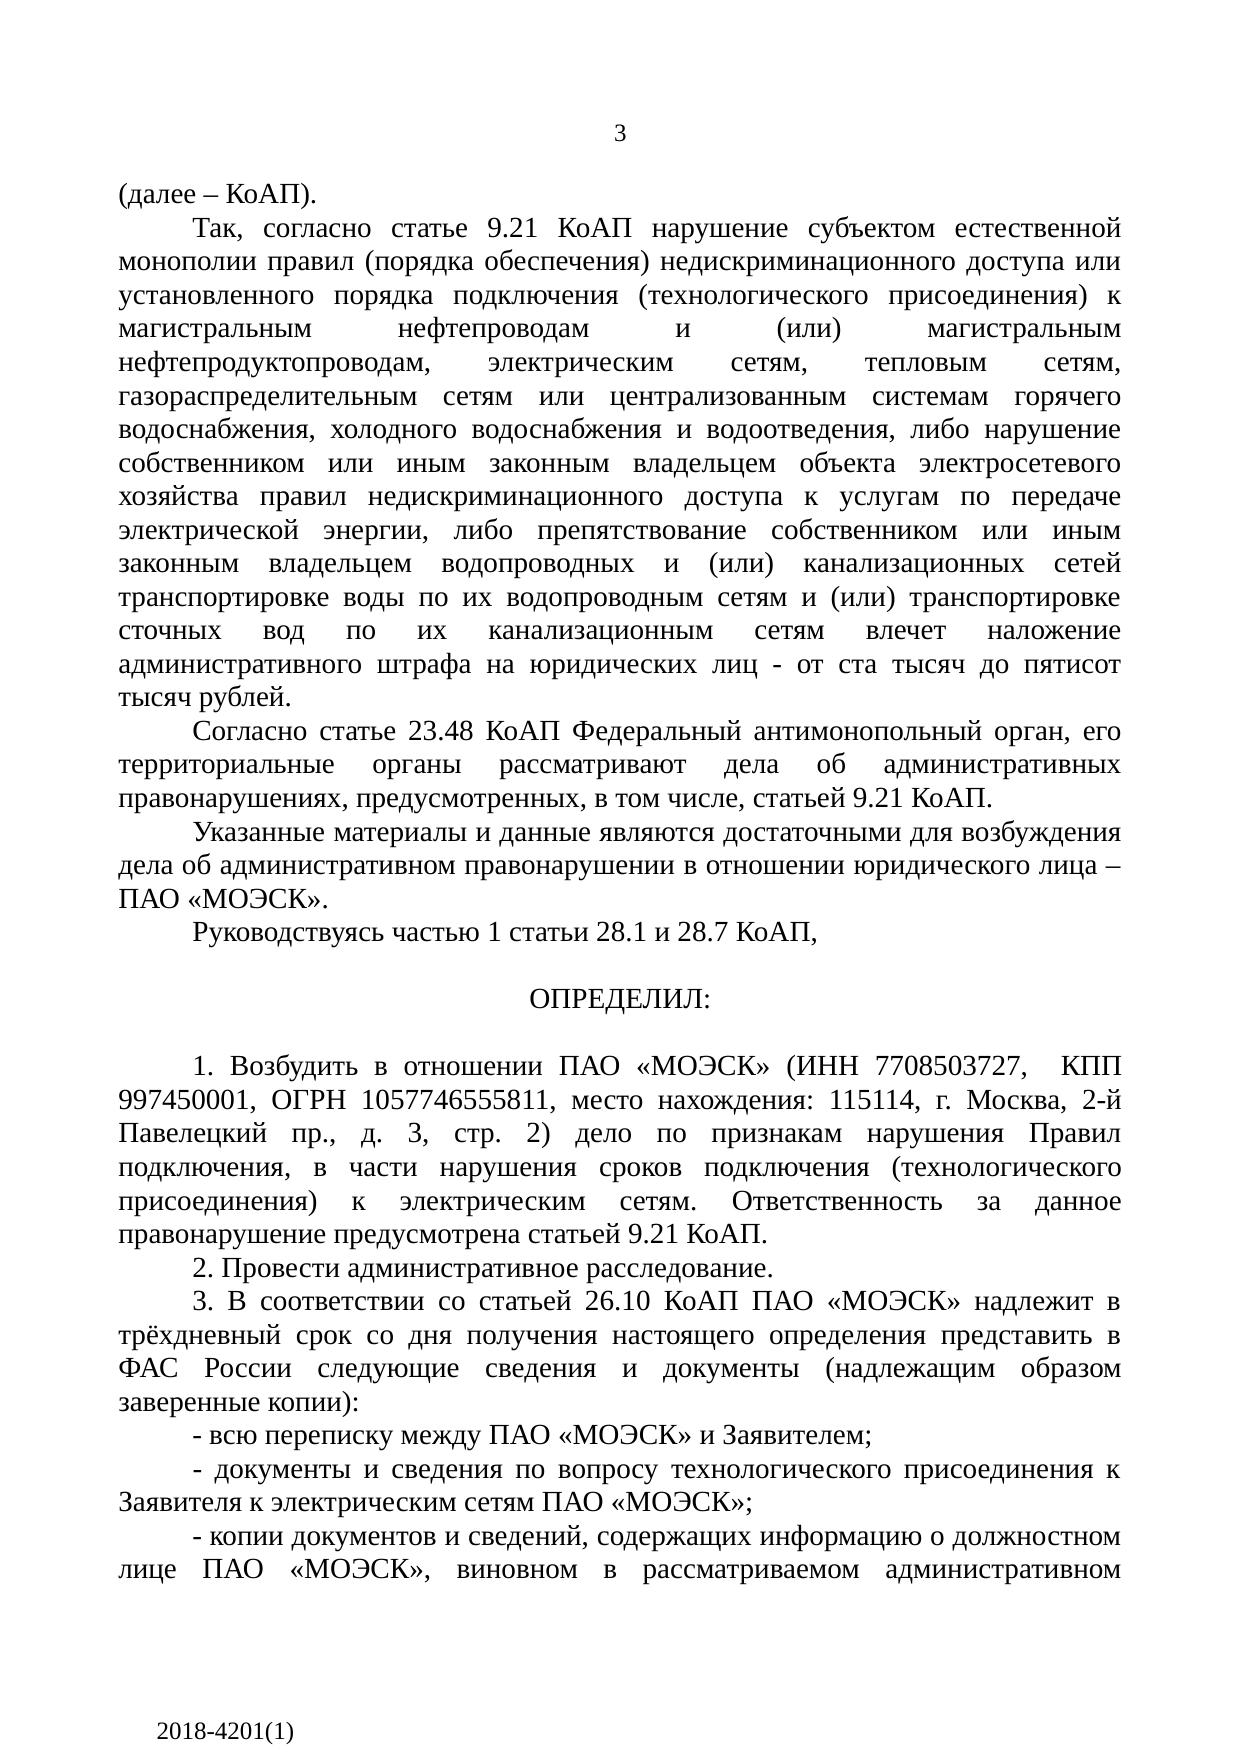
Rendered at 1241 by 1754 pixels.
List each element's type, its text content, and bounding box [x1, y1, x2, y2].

text - документы и сведения по вопросу технологического присоединения к Заявителя к электрическим сетям ПАО «МОЭСК»; [118, 1451, 1122, 1518]
text 1. Возбудить в отношении ПАО «МОЭСК» (ИНН 7708503727, КПП 997450001, ОГРН 1057746555811, место нахождения: 115114, г. Москва, 2-й Павелецкий пр., д. 3, стр. 2) дело по признакам нарушения Правил подключения, в части нарушения сроков подключения (технологического присоединения) к электрическим сетям. Ответственность за данное правонарушение предусмотрена статьей 9.21 КоАП. [118, 1048, 1122, 1250]
text Согласно статье 23.48 КоАП Федеральный антимонопольный орган, его территориальные органы рассматривают дела об административных правонарушениях, предусмотренных, в том числе, статьей 9.21 КоАП. [118, 713, 1122, 814]
text (далее – КоАП). [118, 176, 1122, 210]
text Указанные материалы и данные являются достаточными для возбуждения дела об административном правонарушении в отношении юридического лица – ПАО «МОЭСК». [118, 814, 1122, 914]
text Так, согласно статье 9.21 КоАП нарушение субъектом естественной монополии правил (порядка обеспечения) недискриминационного доступа или установленного порядка подключения (технологического присоединения) к магистральным нефтепроводам и (или) магистральным нефтепродуктопроводам, электрическим сетям, тепловым сетям, газораспределительным сетям или централизованным системам горячего водоснабжения, холодного водоснабжения и водоотведения, либо нарушение собственником или иным законным владельцем объекта электросетевого хозяйства правил недискриминационного доступа к услугам по передаче электрической энергии, либо препятствование собственником или иным законным владельцем водопроводных и (или) канализационных сетей транспортировке воды по их водопроводным сетям и (или) транспортировке сточных вод по их канализационным сетям влечет наложение административного штрафа на юридических лиц - от ста тысяч до пятисот тысяч рублей. [118, 210, 1122, 713]
text - копии документов и сведений, содержащих информацию о должностном лице ПАО «МОЭСК», виновном в рассматриваемом административном [118, 1518, 1122, 1585]
text - всю переписку между ПАО «МОЭСК» и Заявителем; [118, 1417, 1122, 1451]
text Руководствуясь частью 1 статьи 28.1 и 28.7 КоАП, [118, 914, 1122, 948]
text ОПРЕДЕЛИЛ: [118, 981, 1122, 1015]
text 3. В соответствии со статьей 26.10 КоАП ПАО «МОЭСК» надлежит в трёхдневный срок со дня получения настоящего определения представить в ФАС России следующие сведения и документы (надлежащим образом заверенные копии): [118, 1283, 1122, 1417]
text 2. Провести административное расследование. [118, 1250, 1122, 1283]
